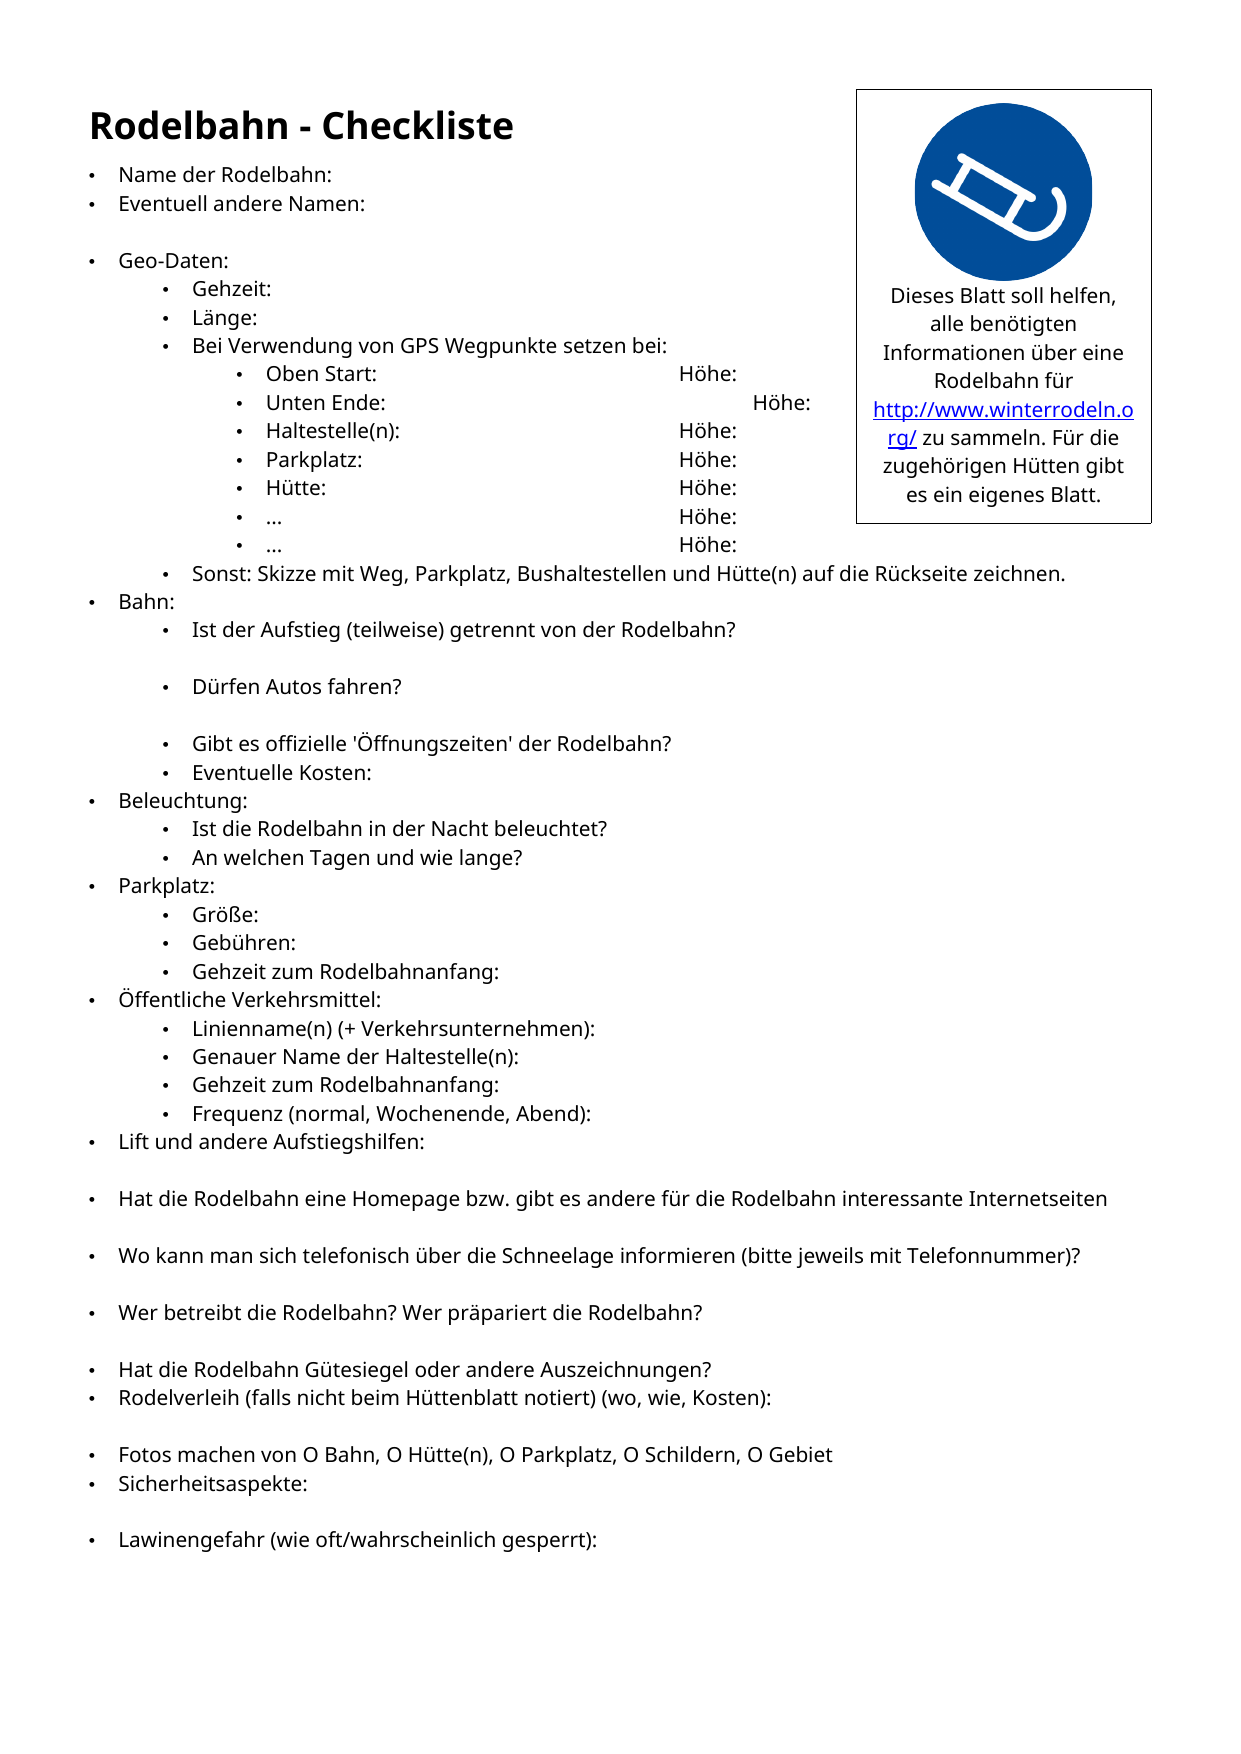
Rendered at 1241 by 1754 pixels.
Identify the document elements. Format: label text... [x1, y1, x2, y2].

picture [914, 103, 1093, 281]
list Größe: [162, 900, 1151, 928]
list ... Höhe: [236, 530, 1151, 559]
list An welchen Tagen und wie lange? [162, 843, 1151, 871]
list Eventuell andere Namen: [89, 189, 856, 246]
list Hat die Rodelbahn Gütesiegel oder andere Auszeichnungen? [89, 1355, 1151, 1383]
list Gibt es offizielle 'Öffnungszeiten' der Rodelbahn? [162, 729, 1151, 758]
list Hat die Rodelbahn eine Homepage bzw. gibt es andere für die Rodelbahn interessante Internetseiten [89, 1184, 1151, 1241]
list Linienname(n) (+ Verkehrsunternehmen): [162, 1014, 1151, 1042]
list Gehzeit zum Rodelbahnanfang: [162, 1071, 1151, 1099]
list Gehzeit: [162, 274, 856, 303]
list Gebühren: [162, 928, 1151, 957]
list Öffentliche Verkehrsmittel: [89, 985, 1151, 1014]
list Dürfen Autos fahren? [162, 672, 1151, 701]
list Gehzeit zum Rodelbahnanfang: [162, 957, 1151, 985]
list Bahn: [89, 587, 1151, 616]
list Sonst: Skizze mit Weg, Parkplatz, Bushaltestellen und Hütte(n) auf die Rückseite zeichnen. [162, 559, 1151, 587]
list ... Höhe: [236, 502, 1151, 530]
list Lift und andere Aufstiegshilfen: [89, 1127, 1151, 1184]
list Genauer Name der Haltestelle(n): [162, 1042, 1151, 1071]
list Eventuelle Kosten: [162, 758, 1151, 786]
subtitle Rodelbahn - Checkliste [89, 99, 856, 150]
list Sicherheitsaspekte: [89, 1469, 1151, 1497]
list Haltestelle(n): Höhe: [236, 416, 856, 445]
list Länge: [162, 303, 856, 331]
list Wer betreibt die Rodelbahn? Wer präpariert die Rodelbahn? [89, 1298, 1151, 1355]
list Frequenz (normal, Wochenende, Abend): [162, 1099, 1151, 1127]
list Oben Start: Höhe: [236, 359, 856, 388]
list Rodelverleih (falls nicht beim Hüttenblatt notiert) (wo, wie, Kosten): [89, 1383, 1151, 1412]
text Dieses Blatt soll helfen, alle benötigten Informationen über eine Rodelbahn für http://www.winterrodeln.org/ zu sammeln. Für die zugehörigen Hütten gibt es ein eigenes Blatt. [871, 104, 1136, 508]
list Ist die Rodelbahn in der Nacht beleuchtet? [162, 814, 1151, 843]
list Hütte: Höhe: [236, 473, 856, 502]
list Lawinengefahr (wie oft/wahrscheinlich gesperrt): [89, 1526, 1151, 1582]
list Unten Ende: Höhe: [236, 388, 856, 416]
list Bei Verwendung von GPS Wegpunkte setzen bei: [162, 331, 856, 359]
list Ist der Aufstieg (teilweise) getrennt von der Rodelbahn? [162, 616, 1151, 644]
list Parkplatz: [89, 871, 1151, 900]
list Parkplatz: Höhe: [236, 445, 856, 473]
list Fotos machen von O Bahn, O Hütte(n), O Parkplatz, O Schildern, O Gebiet [89, 1440, 1151, 1469]
list Name der Rodelbahn: [89, 161, 856, 189]
list Wo kann man sich telefonisch über die Schneelage informieren (bitte jeweils mit Telefonnummer)? [89, 1241, 1151, 1298]
list Geo-Daten: [89, 246, 856, 274]
list Beleuchtung: [89, 786, 1151, 814]
